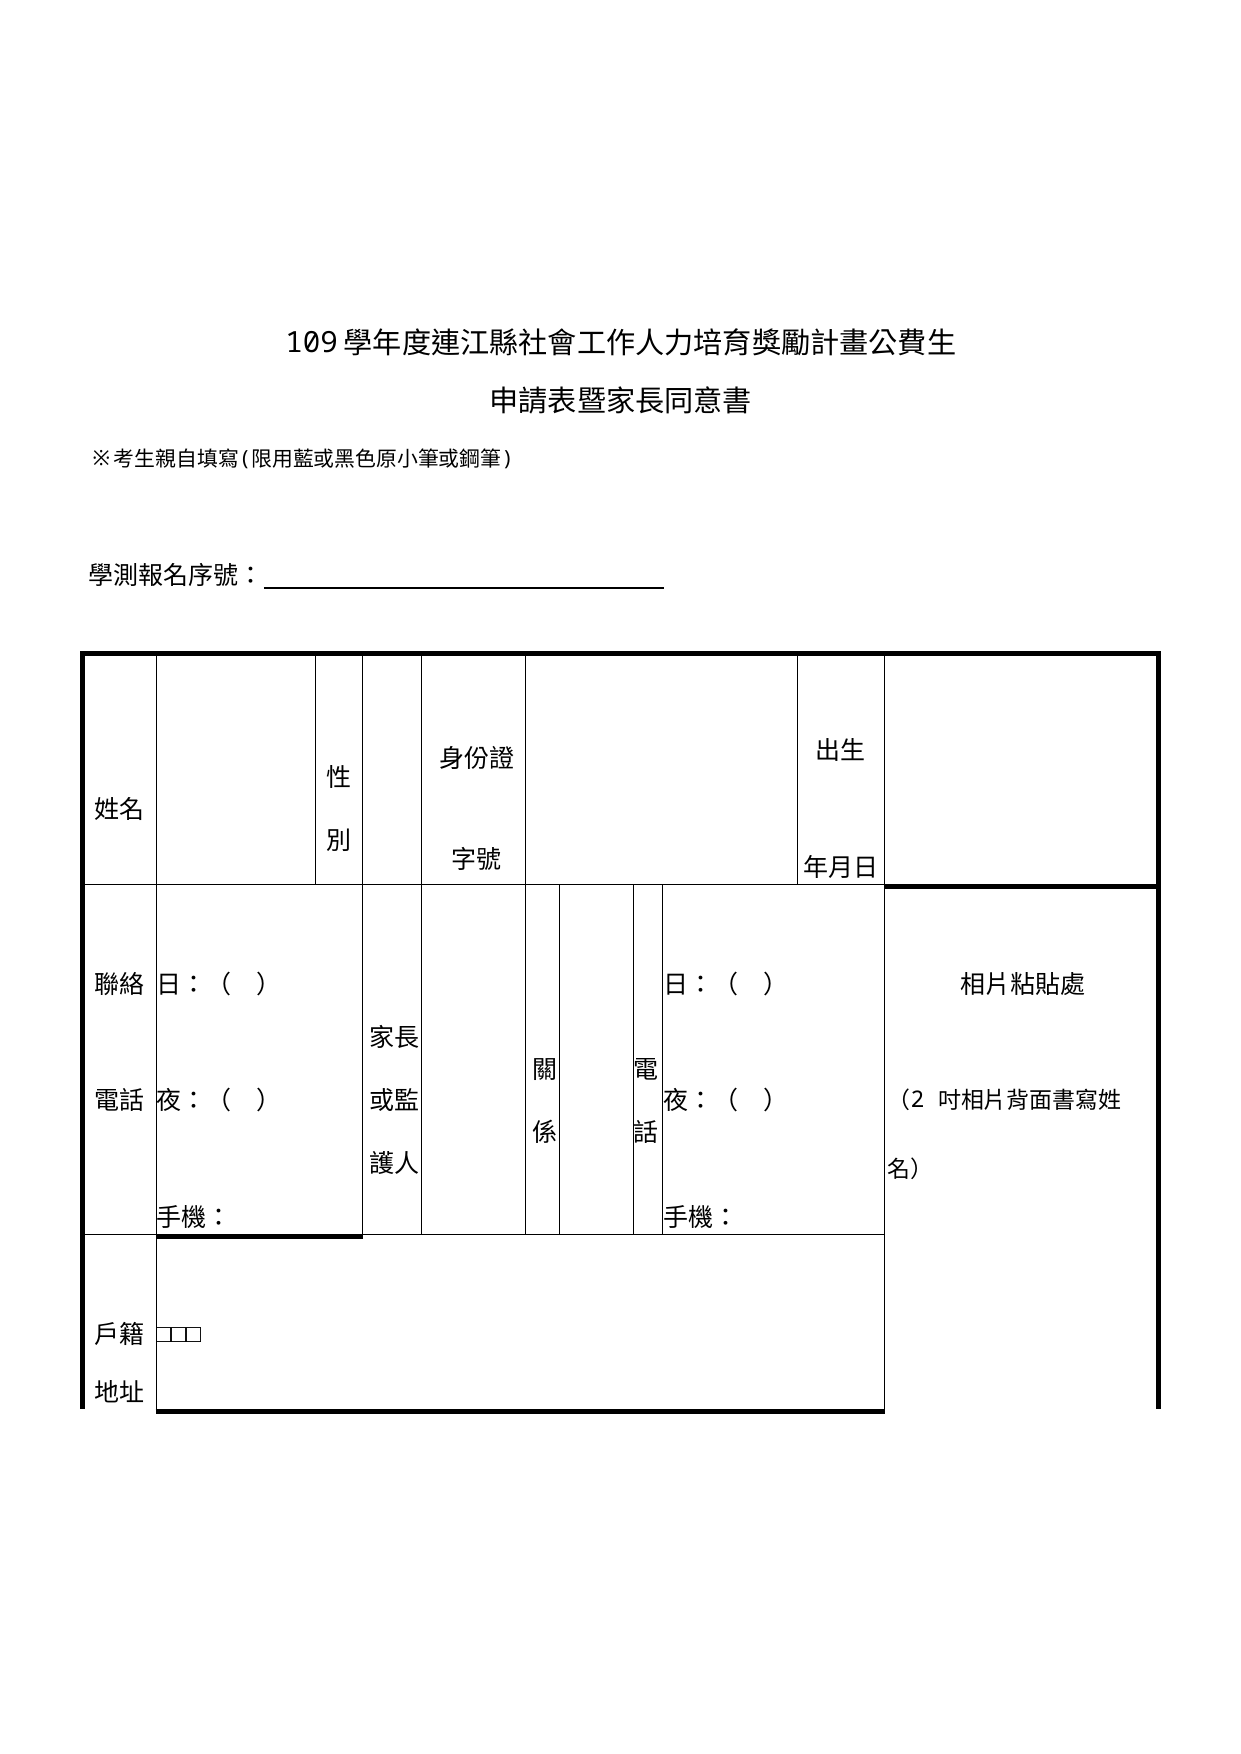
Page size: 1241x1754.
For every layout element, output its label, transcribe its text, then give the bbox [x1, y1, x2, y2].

table_cell 電話 [634, 885, 662, 1234]
table_cell 戶籍地址 [85, 1235, 156, 1409]
table_header [363, 656, 421, 884]
table_cell [560, 885, 633, 1234]
table_cell 關係 [526, 885, 559, 1234]
table_header [526, 656, 797, 884]
table_cell 日：（ ） 夜：（ ） 手機： [663, 885, 884, 1234]
table_header 姓名 [85, 656, 156, 884]
table_header 出生 年月日 [798, 656, 884, 884]
table_cell [422, 885, 525, 1234]
text 109學年度連江縣社會工作人力培育獎勵計畫公費生 [89, 301, 1152, 359]
table_cell 聯絡 電話 [85, 885, 156, 1234]
table_header 身份證 字號 [422, 656, 525, 884]
table_cell 家長或監護人 [363, 885, 421, 1234]
table_cell □□□ [157, 1235, 884, 1409]
text ※考生親自填寫(限用藍或黑色原小筆或鋼筆) [89, 418, 1135, 476]
table_cell 日：（ ） 夜：（ ） 手機： [157, 885, 362, 1234]
table_header 性別 [316, 656, 362, 884]
table_header [157, 656, 315, 884]
text 學測報名序號： [89, 534, 1135, 593]
table_cell 相片粘貼處 （2 吋相片背面書寫姓名） [885, 889, 1156, 1409]
text 申請表暨家長同意書 [89, 359, 1152, 418]
table_header [885, 656, 1156, 884]
